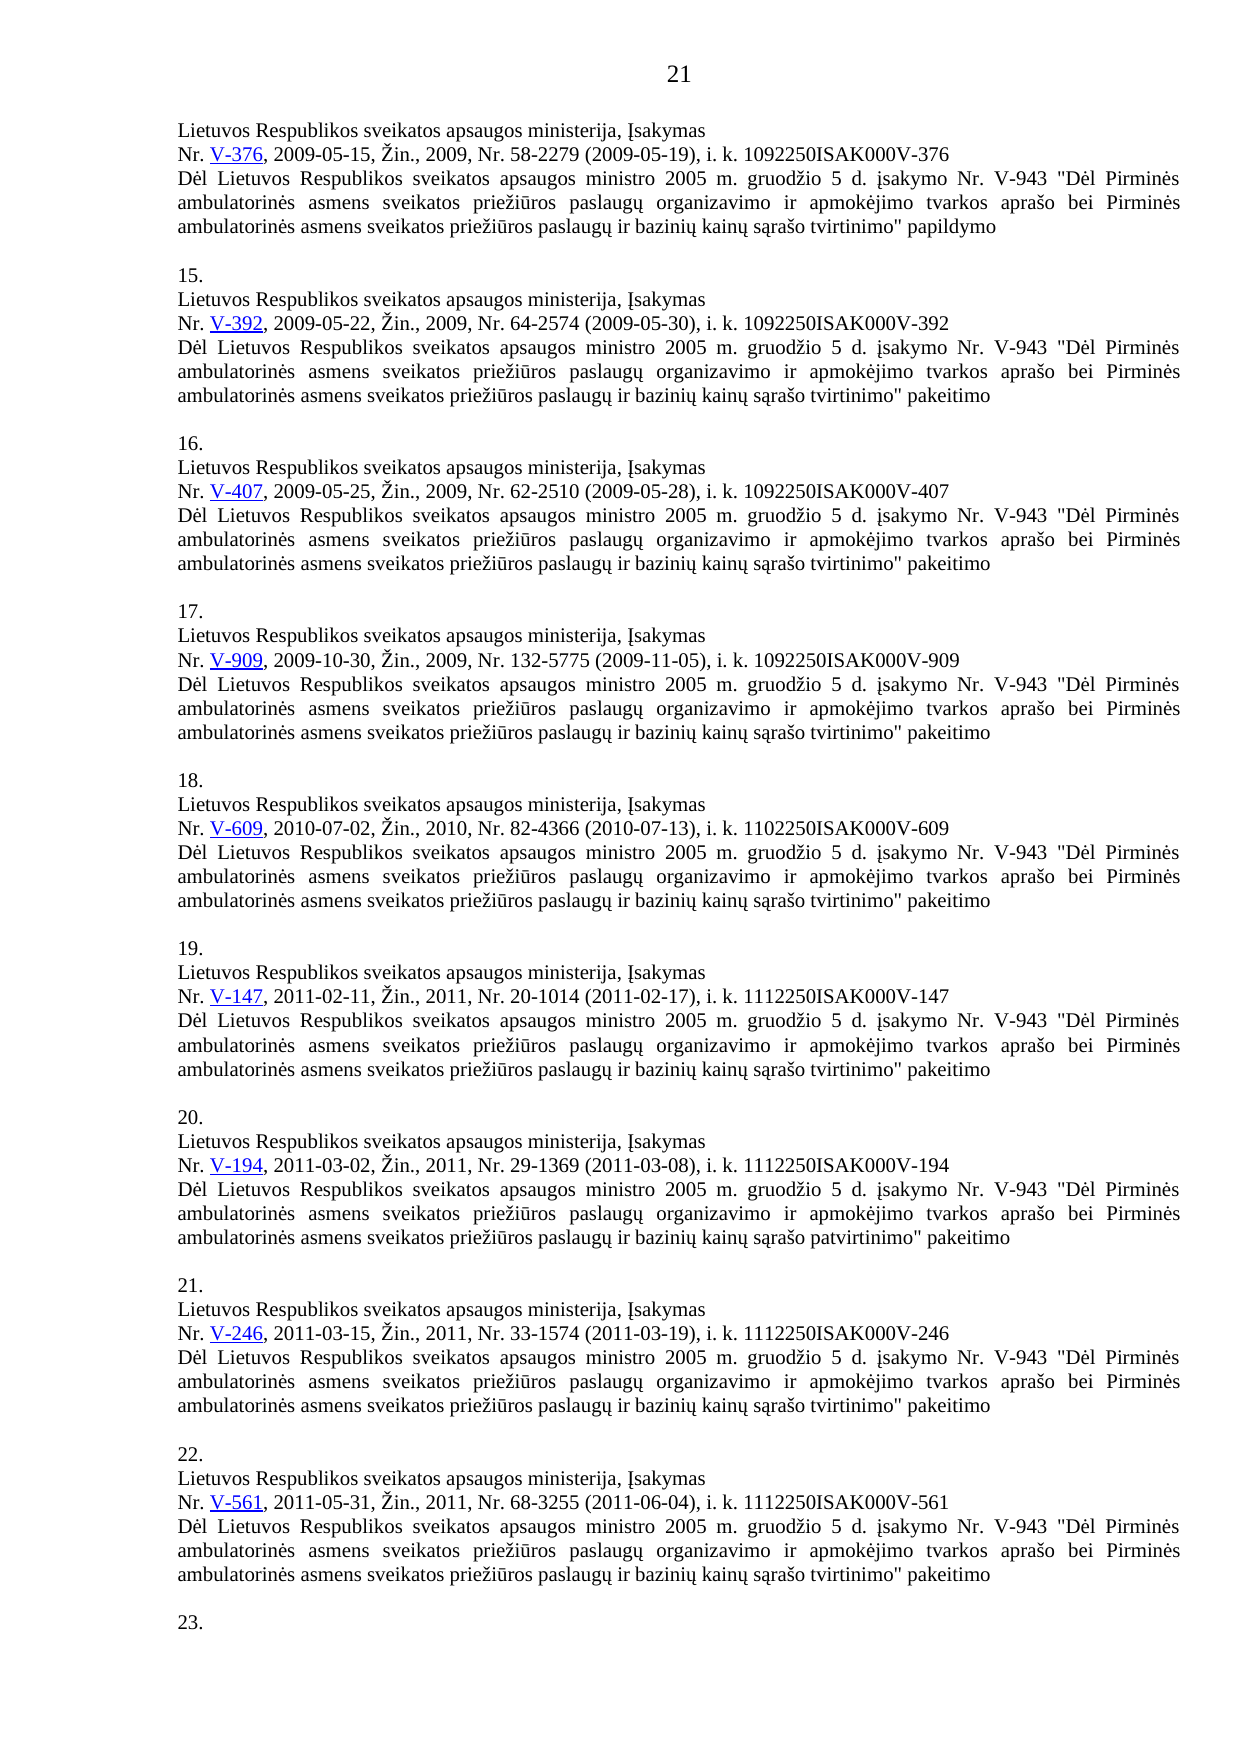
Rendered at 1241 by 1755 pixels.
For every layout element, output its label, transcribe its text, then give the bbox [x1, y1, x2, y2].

text Dėl Lietuvos Respublikos sveikatos apsaugos ministro 2005 m. gruodžio 5 d. įsakymo Nr. V-943 "Dėl Pirminės ambulatorinės asmens sveikatos priežiūros paslaugų organizavimo ir apmokėjimo tvarkos aprašo bei Pirminės ambulatorinės asmens sveikatos priežiūros paslaugų ir bazinių kainų sąrašo tvirtinimo" pakeitimo [177, 672, 1181, 744]
text Lietuvos Respublikos sveikatos apsaugos ministerija, Įsakymas [177, 455, 1181, 479]
text Nr. V-609, 2010-07-02, Žin., 2010, Nr. 82-4366 (2010-07-13), i. k. 1102250ISAK000V-609 [177, 816, 1181, 840]
text Dėl Lietuvos Respublikos sveikatos apsaugos ministro 2005 m. gruodžio 5 d. įsakymo Nr. V-943 "Dėl Pirminės ambulatorinės asmens sveikatos priežiūros paslaugų organizavimo ir apmokėjimo tvarkos aprašo bei Pirminės ambulatorinės asmens sveikatos priežiūros paslaugų ir bazinių kainų sąrašo tvirtinimo" pakeitimo [177, 335, 1181, 407]
text Nr. V-407, 2009-05-25, Žin., 2009, Nr. 62-2510 (2009-05-28), i. k. 1092250ISAK000V-407 [177, 479, 1181, 503]
text Nr. V-246, 2011-03-15, Žin., 2011, Nr. 33-1574 (2011-03-19), i. k. 1112250ISAK000V-246 [177, 1321, 1181, 1345]
text Dėl Lietuvos Respublikos sveikatos apsaugos ministro 2005 m. gruodžio 5 d. įsakymo Nr. V-943 "Dėl Pirminės ambulatorinės asmens sveikatos priežiūros paslaugų organizavimo ir apmokėjimo tvarkos aprašo bei Pirminės ambulatorinės asmens sveikatos priežiūros paslaugų ir bazinių kainų sąrašo patvirtinimo" pakeitimo [177, 1177, 1181, 1249]
text Dėl Lietuvos Respublikos sveikatos apsaugos ministro 2005 m. gruodžio 5 d. įsakymo Nr. V-943 "Dėl Pirminės ambulatorinės asmens sveikatos priežiūros paslaugų organizavimo ir apmokėjimo tvarkos aprašo bei Pirminės ambulatorinės asmens sveikatos priežiūros paslaugų ir bazinių kainų sąrašo tvirtinimo" pakeitimo [177, 1008, 1181, 1081]
text Nr. V-392, 2009-05-22, Žin., 2009, Nr. 64-2574 (2009-05-30), i. k. 1092250ISAK000V-392 [177, 311, 1181, 335]
text Dėl Lietuvos Respublikos sveikatos apsaugos ministro 2005 m. gruodžio 5 d. įsakymo Nr. V-943 "Dėl Pirminės ambulatorinės asmens sveikatos priežiūros paslaugų organizavimo ir apmokėjimo tvarkos aprašo bei Pirminės ambulatorinės asmens sveikatos priežiūros paslaugų ir bazinių kainų sąrašo tvirtinimo" pakeitimo [177, 840, 1181, 912]
text 18. [177, 768, 1181, 792]
text Nr. V-909, 2009-10-30, Žin., 2009, Nr. 132-5775 (2009-11-05), i. k. 1092250ISAK000V-909 [177, 647, 1181, 672]
text 23. [177, 1610, 1181, 1634]
text Dėl Lietuvos Respublikos sveikatos apsaugos ministro 2005 m. gruodžio 5 d. įsakymo Nr. V-943 "Dėl Pirminės ambulatorinės asmens sveikatos priežiūros paslaugų organizavimo ir apmokėjimo tvarkos aprašo bei Pirminės ambulatorinės asmens sveikatos priežiūros paslaugų ir bazinių kainų sąrašo tvirtinimo" pakeitimo [177, 503, 1181, 575]
text Nr. V-147, 2011-02-11, Žin., 2011, Nr. 20-1014 (2011-02-17), i. k. 1112250ISAK000V-147 [177, 984, 1181, 1008]
text Lietuvos Respublikos sveikatos apsaugos ministerija, Įsakymas [177, 118, 1181, 142]
text 16. [177, 431, 1181, 455]
text 21. [177, 1273, 1181, 1297]
text Dėl Lietuvos Respublikos sveikatos apsaugos ministro 2005 m. gruodžio 5 d. įsakymo Nr. V-943 "Dėl Pirminės ambulatorinės asmens sveikatos priežiūros paslaugų organizavimo ir apmokėjimo tvarkos aprašo bei Pirminės ambulatorinės asmens sveikatos priežiūros paslaugų ir bazinių kainų sąrašo tvirtinimo" pakeitimo [177, 1514, 1181, 1586]
text Lietuvos Respublikos sveikatos apsaugos ministerija, Įsakymas [177, 623, 1181, 647]
text 15. [177, 262, 1181, 287]
text Lietuvos Respublikos sveikatos apsaugos ministerija, Įsakymas [177, 1466, 1181, 1490]
text 20. [177, 1105, 1181, 1129]
text Lietuvos Respublikos sveikatos apsaugos ministerija, Įsakymas [177, 1129, 1181, 1153]
text 22. [177, 1442, 1181, 1466]
text Dėl Lietuvos Respublikos sveikatos apsaugos ministro 2005 m. gruodžio 5 d. įsakymo Nr. V-943 "Dėl Pirminės ambulatorinės asmens sveikatos priežiūros paslaugų organizavimo ir apmokėjimo tvarkos aprašo bei Pirminės ambulatorinės asmens sveikatos priežiūros paslaugų ir bazinių kainų sąrašo tvirtinimo" papildymo [177, 166, 1181, 238]
text Nr. V-561, 2011-05-31, Žin., 2011, Nr. 68-3255 (2011-06-04), i. k. 1112250ISAK000V-561 [177, 1490, 1181, 1514]
text Lietuvos Respublikos sveikatos apsaugos ministerija, Įsakymas [177, 287, 1181, 311]
text Lietuvos Respublikos sveikatos apsaugos ministerija, Įsakymas [177, 792, 1181, 816]
text Nr. V-376, 2009-05-15, Žin., 2009, Nr. 58-2279 (2009-05-19), i. k. 1092250ISAK000V-376 [177, 142, 1181, 166]
text Dėl Lietuvos Respublikos sveikatos apsaugos ministro 2005 m. gruodžio 5 d. įsakymo Nr. V-943 "Dėl Pirminės ambulatorinės asmens sveikatos priežiūros paslaugų organizavimo ir apmokėjimo tvarkos aprašo bei Pirminės ambulatorinės asmens sveikatos priežiūros paslaugų ir bazinių kainų sąrašo tvirtinimo" pakeitimo [177, 1345, 1181, 1417]
text 17. [177, 599, 1181, 623]
text 19. [177, 936, 1181, 960]
text Lietuvos Respublikos sveikatos apsaugos ministerija, Įsakymas [177, 960, 1181, 984]
text Lietuvos Respublikos sveikatos apsaugos ministerija, Įsakymas [177, 1297, 1181, 1321]
text Nr. V-194, 2011-03-02, Žin., 2011, Nr. 29-1369 (2011-03-08), i. k. 1112250ISAK000V-194 [177, 1153, 1181, 1177]
